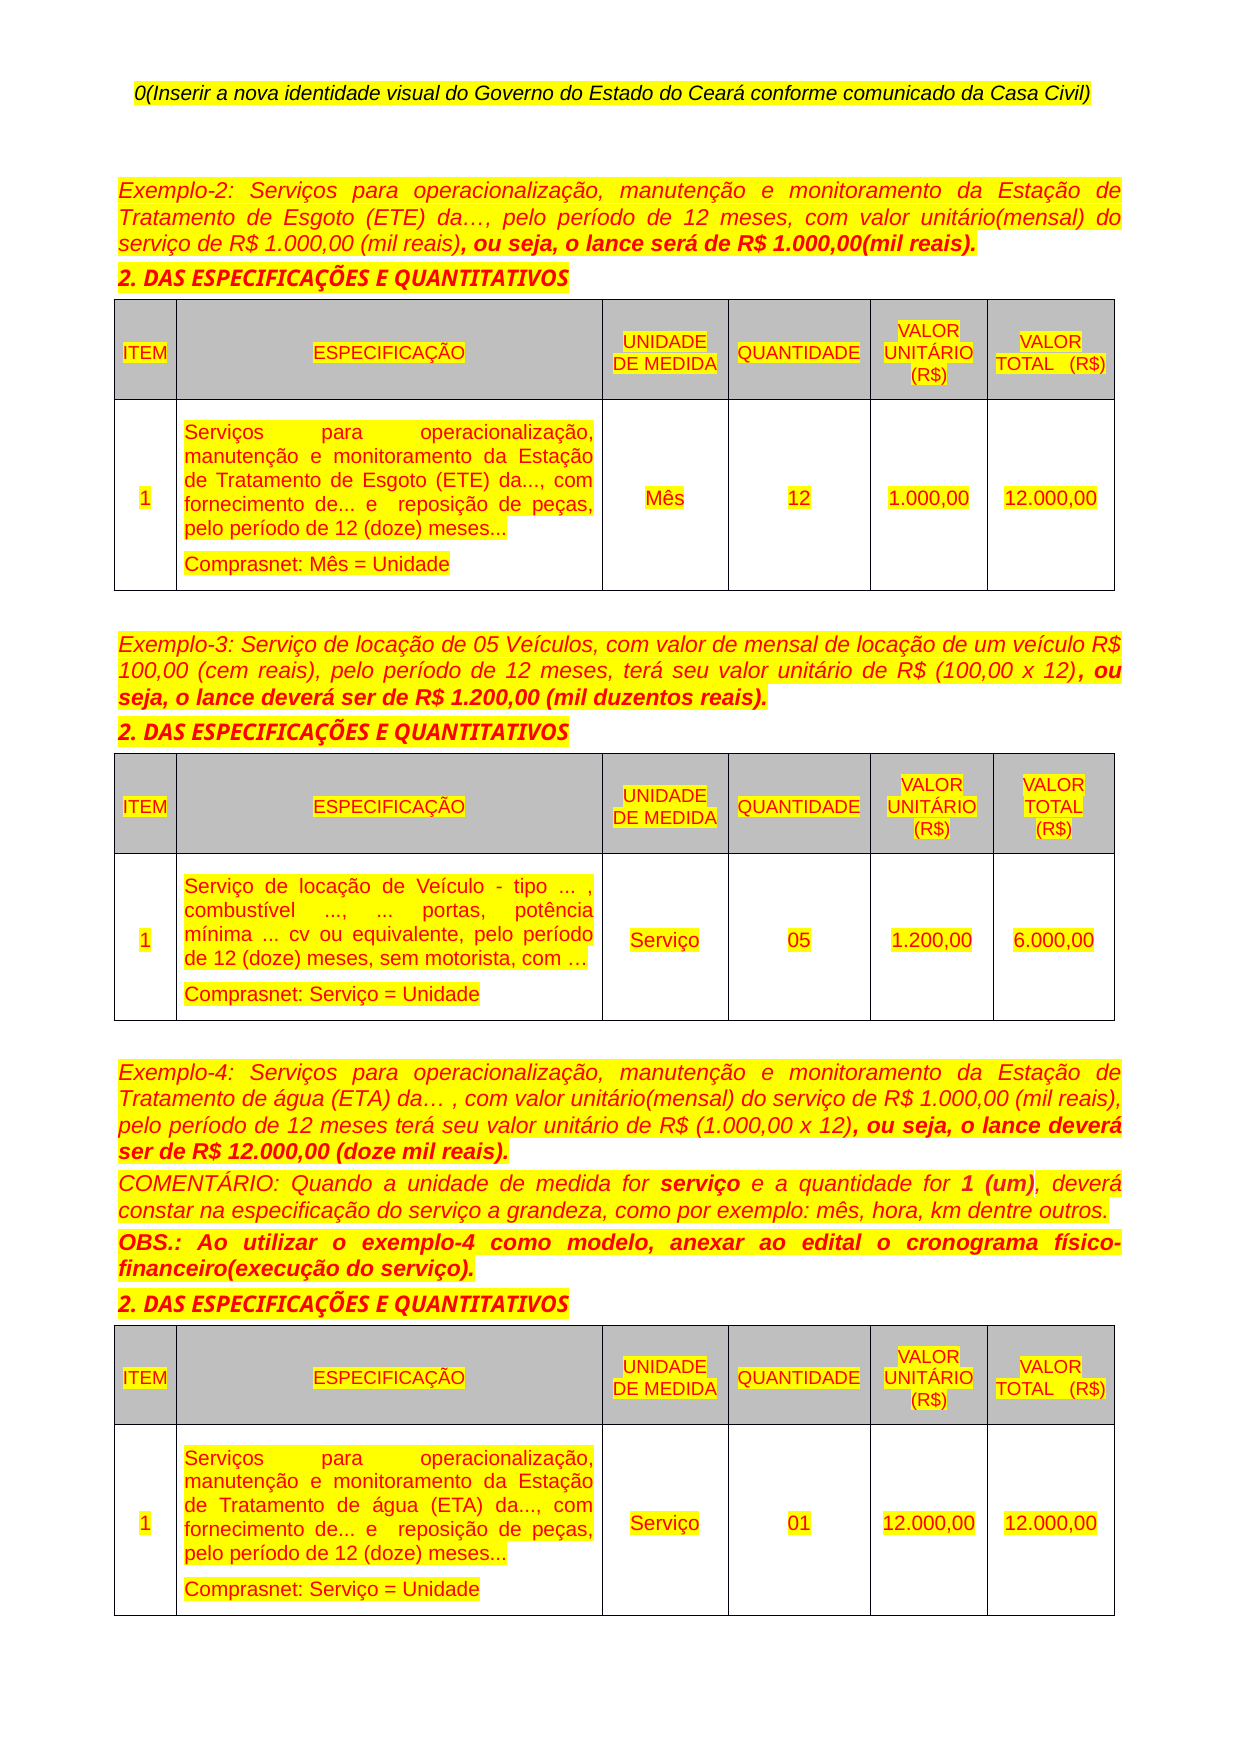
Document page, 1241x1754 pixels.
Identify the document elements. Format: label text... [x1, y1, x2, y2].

table_header QUANTIDADE [729, 1326, 870, 1424]
table_header UNIDADE DE MEDIDA [603, 754, 728, 853]
table_header VALOR TOTAL (R$) [988, 1326, 1114, 1424]
table_cell 1.000,00 [871, 400, 987, 589]
table_cell 6.000,00 [994, 854, 1114, 1019]
table_cell 12 [729, 400, 870, 589]
table_header UNIDADE DE MEDIDA [603, 300, 728, 399]
table_header VALOR TOTAL (R$) [988, 300, 1114, 399]
table_cell Serviço de locação de Veículo - tipo ... , combustível ..., ... portas, potência mínima ... cv ou equivalente, pelo período de 12 (doze) meses, sem motorista, com … Comprasnet: Serviço = Unidade [177, 854, 602, 1019]
table_cell 1.200,00 [871, 854, 993, 1019]
table_header ITEM [115, 754, 176, 853]
table_header VALOR UNITÁRIO (R$) [871, 1326, 987, 1424]
table_cell Serviços para operacionalização, manutenção e monitoramento da Estação de Tratamento de água (ETA) da..., com fornecimento de... e reposição de peças, pelo período de 12 (doze) meses... Comprasnet: Serviço = Unidade [177, 1425, 602, 1615]
text Exemplo-4: Serviços para operacionalização, manutenção e monitoramento da Estação de Tratamento de água (ETA) da… , com valor unitário(mensal) do serviço de R$ 1.000,00 (mil reais), pelo período de 12 meses terá seu valor unitário de R$ (1.000,00 x 12), ou seja, o lance deverá ser de R$ 12.000,00 (doze mil reais). [118, 1059, 1122, 1164]
table_cell 01 [729, 1425, 870, 1615]
text COMENTÁRIO: Quando a unidade de medida for serviço e a quantidade for 1 (um), deverá constar na especificação do serviço a grandeza, como por exemplo: mês, hora, km dentre outros. [118, 1170, 1122, 1223]
text 2. DAS ESPECIFICAÇÕES E QUANTITATIVOS [118, 716, 1122, 747]
table_header UNIDADE DE MEDIDA [603, 1326, 728, 1424]
table_cell 12.000,00 [871, 1425, 987, 1615]
table_header ESPECIFICAÇÃO [177, 754, 602, 853]
table_header ITEM [115, 300, 176, 399]
table_cell 1 [115, 854, 176, 1019]
table_header QUANTIDADE [729, 754, 870, 853]
text 2. DAS ESPECIFICAÇÕES E QUANTITATIVOS [118, 1287, 1122, 1319]
table_cell 12.000,00 [988, 400, 1114, 589]
table_header VALOR UNITÁRIO (R$) [871, 300, 987, 399]
table_header VALOR TOTAL (R$) [994, 754, 1114, 853]
text 2. DAS ESPECIFICAÇÕES E QUANTITATIVOS [118, 262, 1122, 293]
table_header ITEM [115, 1326, 176, 1424]
table_header ESPECIFICAÇÃO [177, 300, 602, 399]
table_header ESPECIFICAÇÃO [177, 1326, 602, 1424]
text OBS.: Ao utilizar o exemplo-4 como modelo, anexar ao edital o cronograma físico-financeiro(execução do serviço). [118, 1229, 1122, 1282]
table_cell 1 [115, 400, 176, 589]
table_header VALOR UNITÁRIO (R$) [871, 754, 993, 853]
table_cell 1 [115, 1425, 176, 1615]
table_cell Serviço [603, 854, 728, 1019]
text Exemplo-3: Serviço de locação de 05 Veículos, com valor de mensal de locação de um veículo R$ 100,00 (cem reais), pelo período de 12 meses, terá seu valor unitário de R$ (100,00 x 12), ou seja, o lance deverá ser de R$ 1.200,00 (mil duzentos reais). [118, 631, 1122, 710]
table_header QUANTIDADE [729, 300, 870, 399]
table_cell 05 [729, 854, 870, 1019]
table_cell Mês [603, 400, 728, 589]
table_cell Serviço [603, 1425, 728, 1615]
text Exemplo-2: Serviços para operacionalização, manutenção e monitoramento da Estação de Tratamento de Esgoto (ETE) da…, pelo período de 12 meses, com valor unitário(mensal) do serviço de R$ 1.000,00 (mil reais), ou seja, o lance será de R$ 1.000,00(mil reais). [118, 177, 1122, 256]
table_cell Serviços para operacionalização, manutenção e monitoramento da Estação de Tratamento de Esgoto (ETE) da..., com fornecimento de... e reposição de peças, pelo período de 12 (doze) meses... Comprasnet: Mês = Unidade [177, 400, 602, 589]
table_cell 12.000,00 [988, 1425, 1114, 1615]
